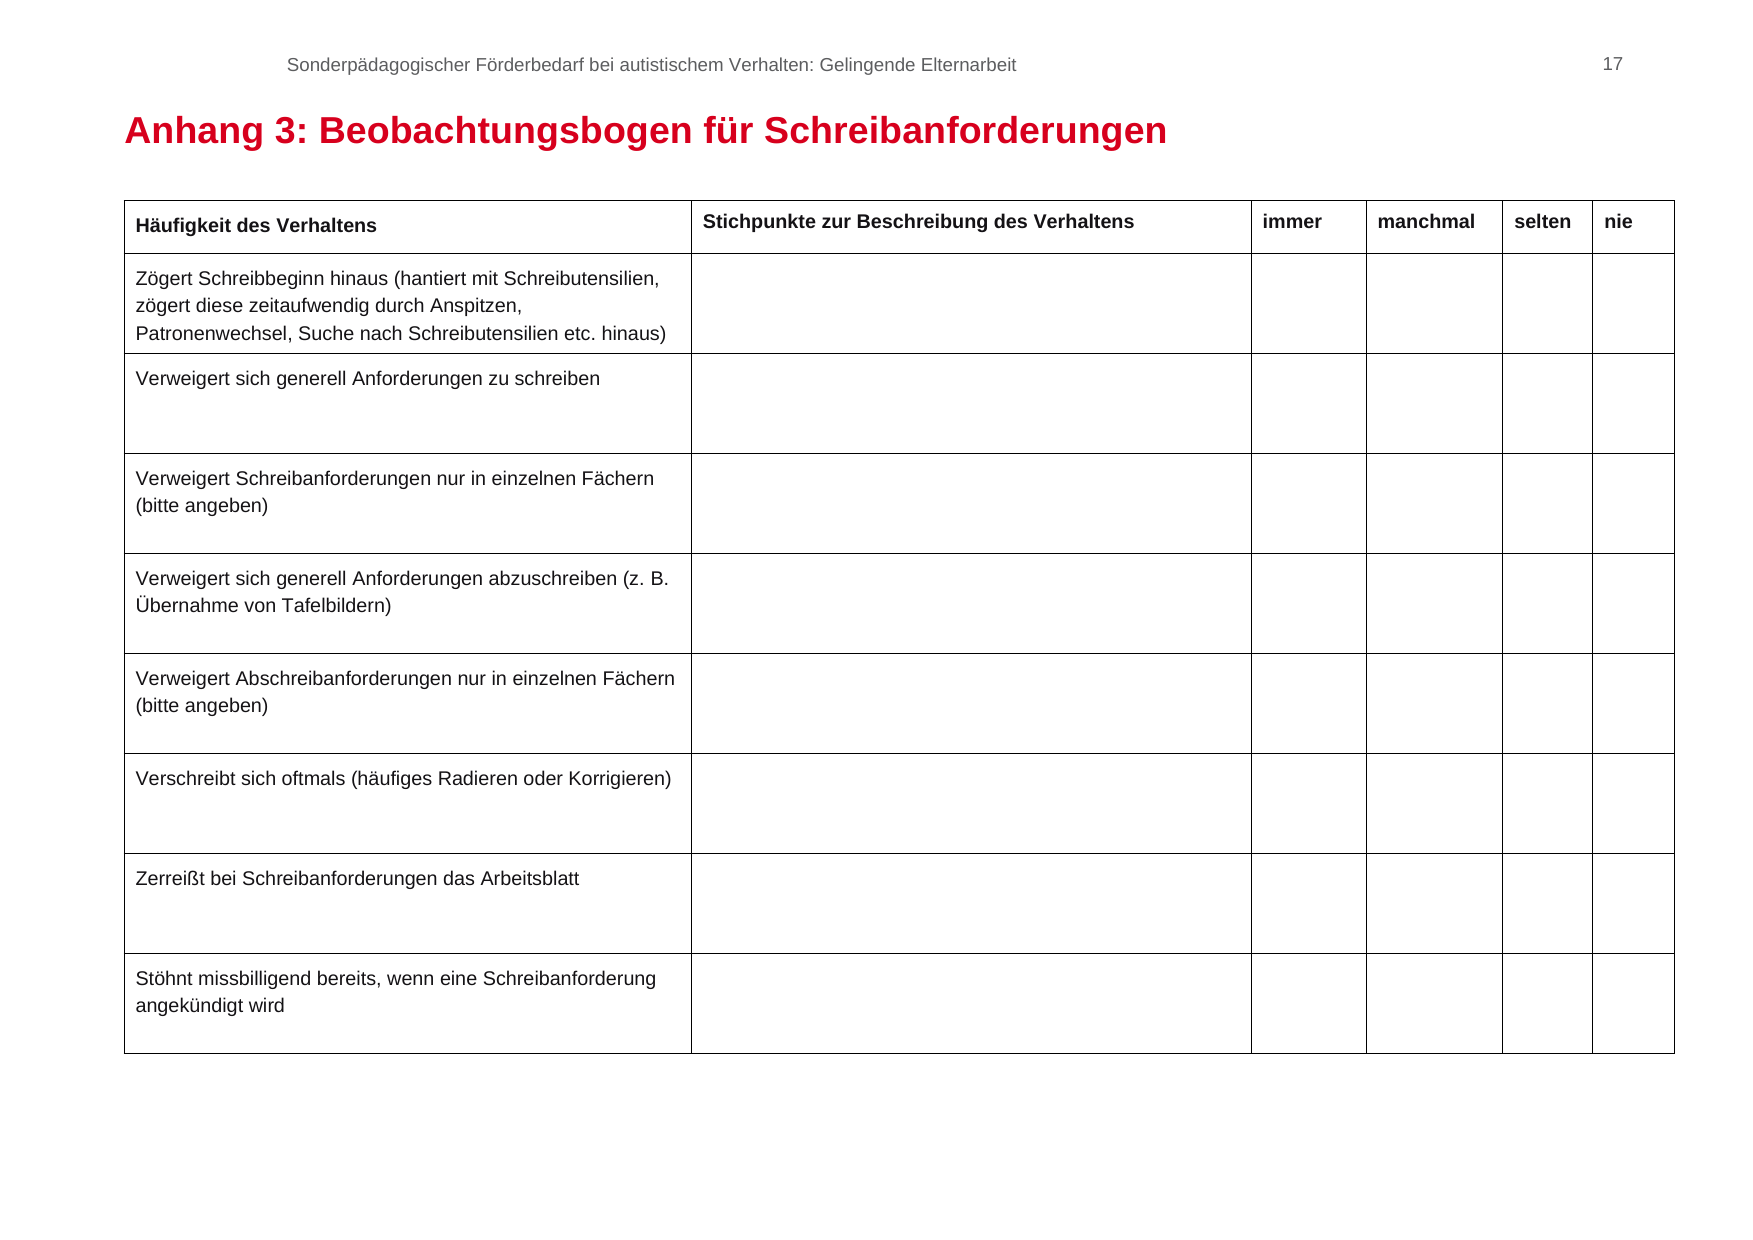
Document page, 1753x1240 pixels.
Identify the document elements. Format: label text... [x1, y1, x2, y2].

table_cell Verweigert Abschreibanforderungen nur in einzelnen Fächern (bitte angeben) [125, 654, 691, 753]
table_cell [1593, 354, 1674, 453]
table_cell [1503, 854, 1592, 953]
table_cell [1593, 554, 1674, 653]
table_cell Verweigert sich generell Anforderungen zu schreiben [125, 354, 691, 453]
table_cell [1367, 254, 1502, 353]
table_header immer [1252, 201, 1366, 253]
table_cell [1252, 454, 1366, 553]
table_cell [692, 754, 1251, 853]
table_header Häufigkeit des Verhaltens [125, 201, 691, 253]
table_cell [1252, 954, 1366, 1053]
table_cell Zögert Schreibbeginn hinaus (hantiert mit Schreibutensilien, zögert diese zeitaufwendig durch Anspitzen, Patronenwechsel, Suche nach Schreibutensilien etc. hinaus) [125, 254, 691, 353]
table_cell Zerreißt bei Schreibanforderungen das Arbeitsblatt [125, 854, 691, 953]
table_cell [692, 954, 1251, 1053]
table_cell [1252, 254, 1366, 353]
table_cell [692, 654, 1251, 753]
table_cell Verweigert sich generell Anforderungen abzuschreiben (z. B. Übernahme von Tafelbildern) [125, 554, 691, 653]
table_cell [1503, 554, 1592, 653]
table_cell [1367, 854, 1502, 953]
table_cell Verschreibt sich oftmals (häufiges Radieren oder Korrigieren) [125, 754, 691, 853]
table_cell [692, 454, 1251, 553]
table_cell [692, 254, 1251, 353]
table_cell [1503, 254, 1592, 353]
table_cell [1593, 854, 1674, 953]
table_cell [1503, 754, 1592, 853]
table_cell [1593, 654, 1674, 753]
table_cell [1503, 454, 1592, 553]
table_cell [1503, 954, 1592, 1053]
table_cell [1503, 354, 1592, 453]
table_cell [1593, 954, 1674, 1053]
table_cell [1367, 654, 1502, 753]
table_cell [1367, 454, 1502, 553]
table_header nie [1593, 201, 1674, 253]
table_cell Verweigert Schreibanforderungen nur in einzelnen Fächern (bitte angeben) [125, 454, 691, 553]
table_cell [1593, 254, 1674, 353]
table_cell [1367, 554, 1502, 653]
table_cell [1252, 354, 1366, 453]
table_header selten [1503, 201, 1592, 253]
table_cell [1593, 754, 1674, 853]
table_cell [692, 854, 1251, 953]
subtitle Anhang 3: Beobachtungsbogen für Schreibanforderungen [124, 106, 1593, 153]
table_cell [1252, 554, 1366, 653]
table_cell [692, 354, 1251, 453]
table_cell [1252, 854, 1366, 953]
table_cell [1252, 654, 1366, 753]
table_cell [692, 554, 1251, 653]
table_cell [1367, 754, 1502, 853]
table_header Stichpunkte zur Beschreibung des Verhaltens [692, 201, 1251, 253]
table_cell Stöhnt missbilligend bereits, wenn eine Schreibanforderung angekündigt wird [125, 954, 691, 1053]
table_cell [1503, 654, 1592, 753]
table_cell [1367, 354, 1502, 453]
table_cell [1252, 754, 1366, 853]
table_cell [1367, 954, 1502, 1053]
table_header manchmal [1367, 201, 1502, 253]
table_cell [1593, 454, 1674, 553]
